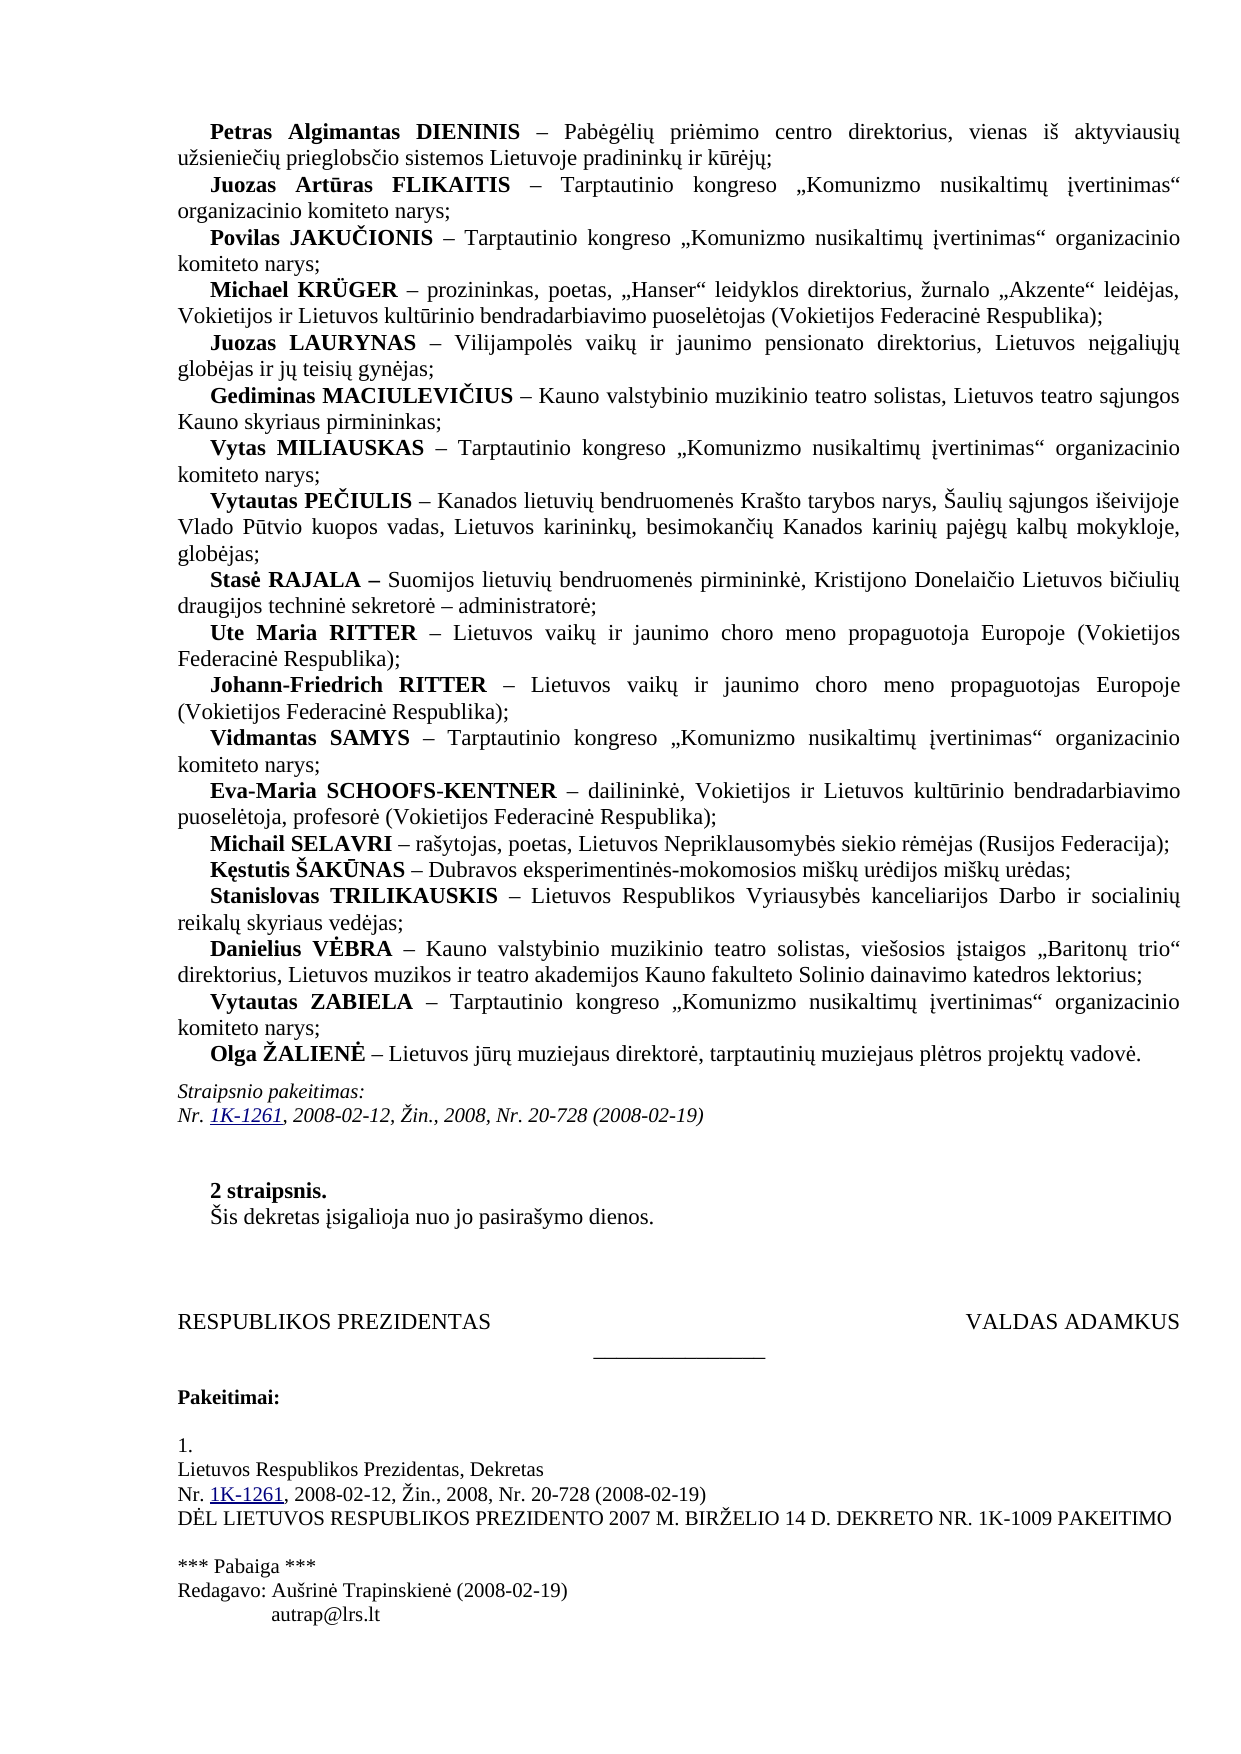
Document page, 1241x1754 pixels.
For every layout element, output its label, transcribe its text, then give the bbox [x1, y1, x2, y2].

text 2 straipsnis. [210, 1177, 1181, 1203]
text Eva-Maria SCHOOFS-KENTNER – dailininkė, Vokietijos ir Lietuvos kultūrinio bendradarbiavimo puoselėtoja, profesorė (Vokietijos Federacinė Respublika); [177, 777, 1181, 830]
text Nr. 1K-1261, 2008-02-12, Žin., 2008, Nr. 20-728 (2008-02-19) [177, 1103, 1181, 1127]
text Juozas Artūras FLIKAITIS – Tarptautinio kongreso „Komunizmo nusikaltimų įvertinimas“ organizacinio komiteto narys; [177, 171, 1181, 223]
text Povilas JAKUČIONIS – Tarptautinio kongreso „Komunizmo nusikaltimų įvertinimas“ organizacinio komiteto narys; [177, 223, 1181, 276]
text *** Pabaiga *** [177, 1554, 1181, 1578]
text Petras Algimantas DIENINIS – Pabėgėlių priėmimo centro direktorius, vienas iš aktyviausių užsieniečių prieglobsčio sistemos Lietuvoje pradininkų ir kūrėjų; [177, 118, 1181, 171]
text Gediminas MACIULEVIČIUS – Kauno valstybinio muzikinio teatro solistas, Lietuvos teatro sąjungos Kauno skyriaus pirmininkas; [177, 382, 1181, 434]
text Vytas MILIAUSKAS – Tarptautinio kongreso „Komunizmo nusikaltimų įvertinimas“ organizacinio komiteto narys; [177, 434, 1181, 487]
text RESPUBLIKOS PREZIDENTAS VALDAS ADAMKUS [177, 1308, 1181, 1335]
text Šis dekretas įsigalioja nuo jo pasirašymo dienos. [177, 1203, 1181, 1229]
text Vytautas ZABIELA – Tarptautinio kongreso „Komunizmo nusikaltimų įvertinimas“ organizacinio komiteto narys; [177, 988, 1181, 1041]
text DĖL LIETUVOS RESPUBLIKOS PREZIDENTO 2007 M. BIRŽELIO 14 D. DEKRETO NR. 1K-1009 PAKEITIMO [177, 1506, 1181, 1529]
text Michail SELAVRI – rašytojas, poetas, Lietuvos Nepriklausomybės siekio rėmėjas (Rusijos Federacija); [177, 830, 1181, 856]
text Nr. 1K-1261, 2008-02-12, Žin., 2008, Nr. 20-728 (2008-02-19) [177, 1481, 1181, 1506]
text Michael KRÜGER – prozininkas, poetas, „Hanser“ leidyklos direktorius, žurnalo „Akzente“ leidėjas, Vokietijos ir Lietuvos kultūrinio bendradarbiavimo puoselėtojas (Vokietijos Federacinė Respublika); [177, 276, 1181, 329]
text Olga ŽALIENĖ – Lietuvos jūrų muziejaus direktorė, tarptautinių muziejaus plėtros projektų vadovė. [177, 1041, 1181, 1067]
text Johann-Friedrich RITTER – Lietuvos vaikų ir jaunimo choro meno propaguotojas Europoje (Vokietijos Federacinė Respublika); [177, 672, 1181, 724]
text autrap@lrs.lt [177, 1602, 1181, 1626]
text Stasė RAJALA – Suomijos lietuvių bendruomenės pirmininkė, Kristijono Donelaičio Lietuvos bičiulių draugijos techninė sekretorė – administratorė; [177, 566, 1181, 619]
text Stanislovas TRILIKAUSKIS – Lietuvos Respublikos Vyriausybės kanceliarijos Darbo ir socialinių reikalų skyriaus vedėjas; [177, 882, 1181, 935]
text Redagavo: Aušrinė Trapinskienė (2008-02-19) [177, 1578, 1181, 1602]
text Vidmantas SAMYS – Tarptautinio kongreso „Komunizmo nusikaltimų įvertinimas“ organizacinio komiteto narys; [177, 724, 1181, 777]
text Vytautas PEČIULIS – Kanados lietuvių bendruomenės Krašto tarybos narys, Šaulių sąjungos išeivijoje Vlado Pūtvio kuopos vadas, Lietuvos karininkų, besimokančių Kanados karinių pajėgų kalbų mokykloje, globėjas; [177, 487, 1181, 566]
text Juozas LAURYNAS – Vilijampolės vaikų ir jaunimo pensionato direktorius, Lietuvos neįgaliųjų globėjas ir jų teisių gynėjas; [177, 329, 1181, 382]
text Danielius VĖBRA – Kauno valstybinio muzikinio teatro solistas, viešosios įstaigos „Baritonų trio“ direktorius, Lietuvos muzikos ir teatro akademijos Kauno fakulteto Solinio dainavimo katedros lektorius; [177, 935, 1181, 988]
text Straipsnio pakeitimas: [177, 1079, 1181, 1103]
text Ute Maria RITTER – Lietuvos vaikų ir jaunimo choro meno propaguotoja Europoje (Vokietijos Federacinė Respublika); [177, 619, 1181, 672]
text Kęstutis ŠAKŪNAS – Dubravos eksperimentinės-mokomosios miškų urėdijos miškų urėdas; [177, 856, 1181, 882]
text 1. [177, 1433, 1181, 1457]
text Lietuvos Respublikos Prezidentas, Dekretas [177, 1457, 1181, 1481]
text _______________ [177, 1335, 1181, 1361]
text Pakeitimai: [177, 1385, 1181, 1409]
